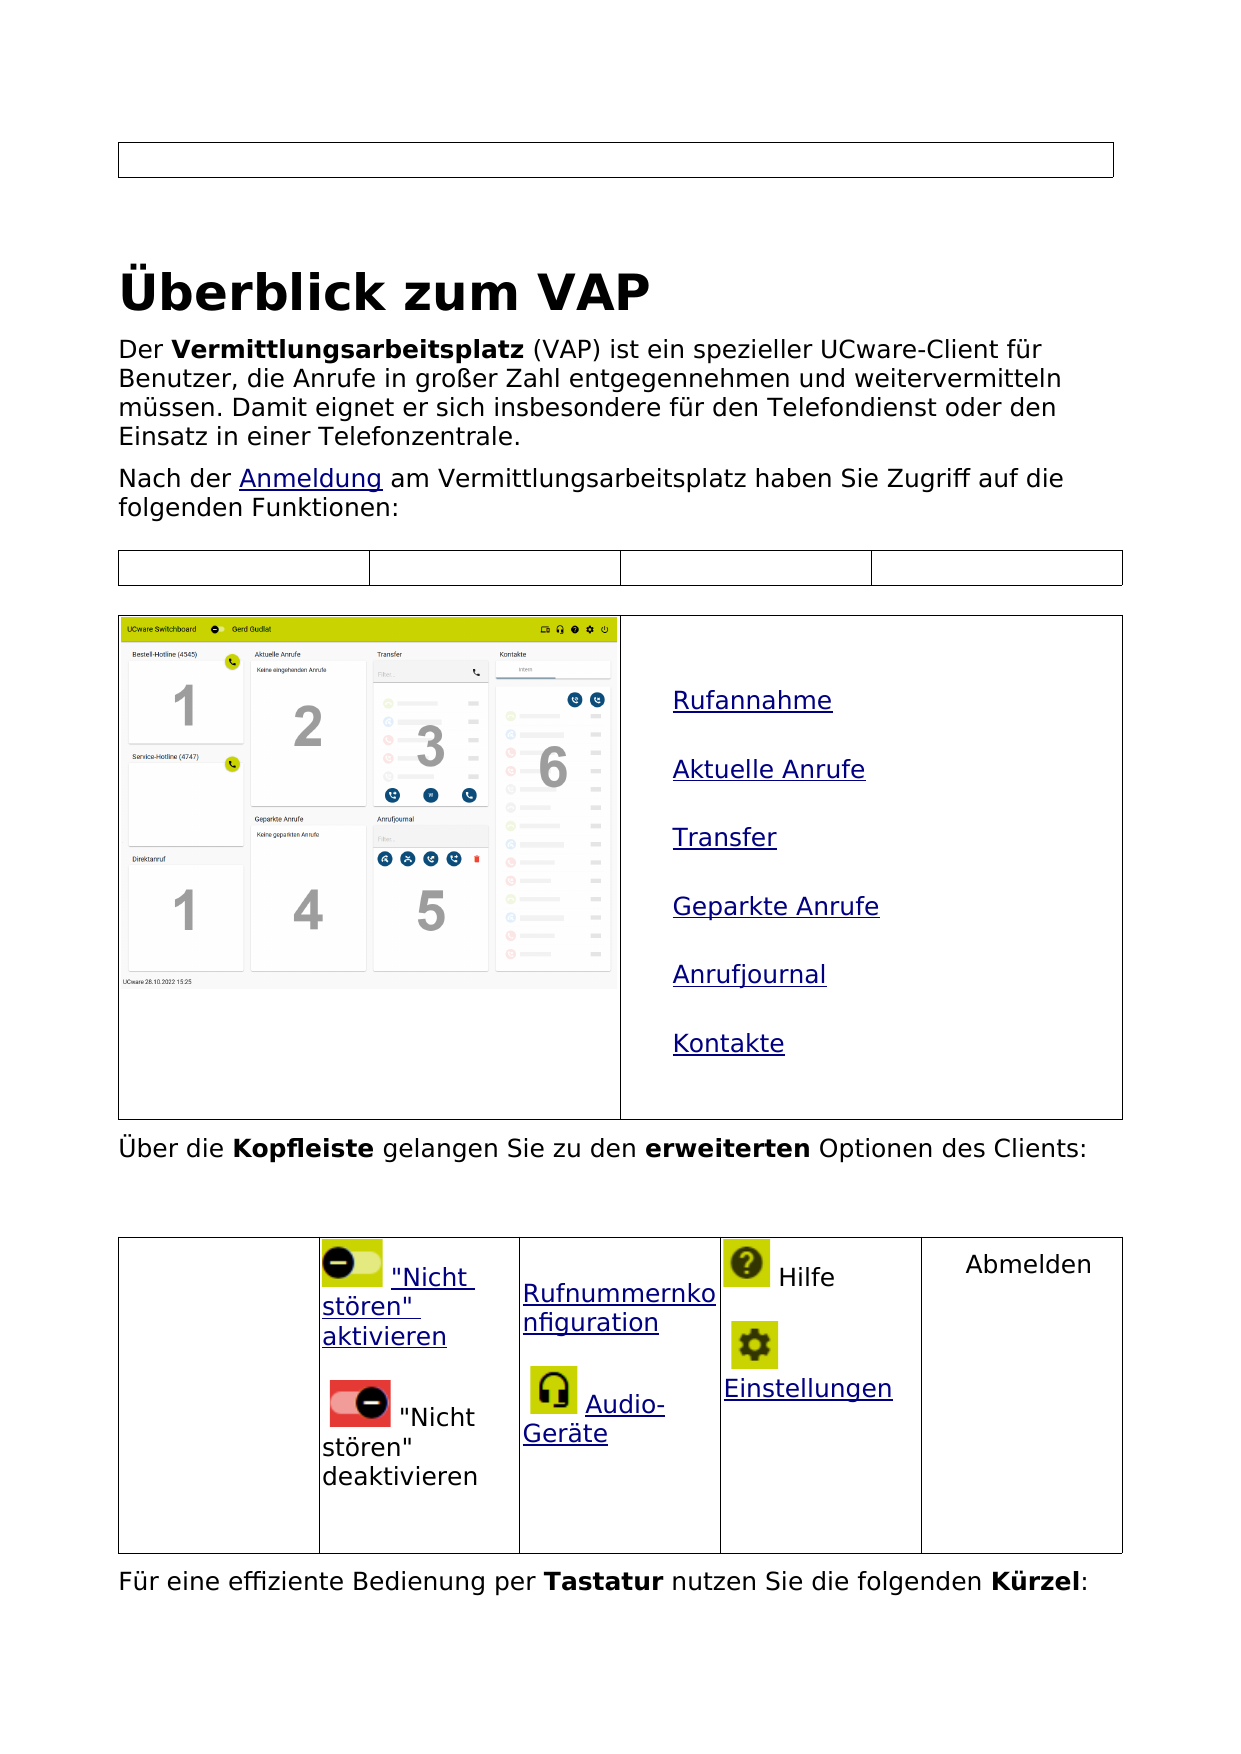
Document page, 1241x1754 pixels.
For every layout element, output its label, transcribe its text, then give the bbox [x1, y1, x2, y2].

subtitle Überblick zum VAP [118, 264, 1122, 323]
picture [329, 1380, 391, 1427]
text Nach der Anmeldung am Vermittlungsarbeitsplatz haben Sie Zugriff auf die folgenden Funktionen: [118, 464, 1122, 523]
table_header Hilfe Einstellungen [721, 1238, 921, 1552]
table_header "Nicht stören" aktivieren "Nicht stören" deaktivieren [320, 1238, 519, 1552]
picture [723, 1239, 771, 1287]
table_header [119, 551, 369, 585]
table_header Abmelden [922, 1238, 1122, 1552]
picture [731, 1321, 779, 1369]
table_header [119, 143, 1113, 177]
table_header [119, 1238, 319, 1552]
picture [321, 1239, 383, 1287]
table_header [370, 551, 620, 585]
table_header [621, 551, 871, 585]
text Über die Kopfleiste gelangen Sie zu den erweiterten Optionen des Clients: [118, 1134, 1122, 1163]
text Der Vermittlungsarbeitsplatz (VAP) ist ein spezieller UCware-Client für Benutzer, die Anrufe in großer Zahl entgegennehmen und weitervermitteln müssen. Damit eignet er sich insbesondere für den Telefondienst oder den Einsatz in einer Telefonzentrale. [118, 335, 1122, 452]
picture [121, 617, 618, 989]
table_header [119, 616, 620, 1119]
table_header Rufnummernkonfiguration Audio-Geräte [520, 1238, 720, 1552]
picture [530, 1366, 578, 1414]
text Für eine effiziente Bedienung per Tastatur nutzen Sie die folgenden Kürzel: [118, 1567, 1122, 1596]
table_header Rufannahme Aktuelle Anrufe Transfer Geparkte Anrufe Anrufjournal Kontakte [621, 616, 1122, 1119]
table_header [872, 551, 1122, 585]
